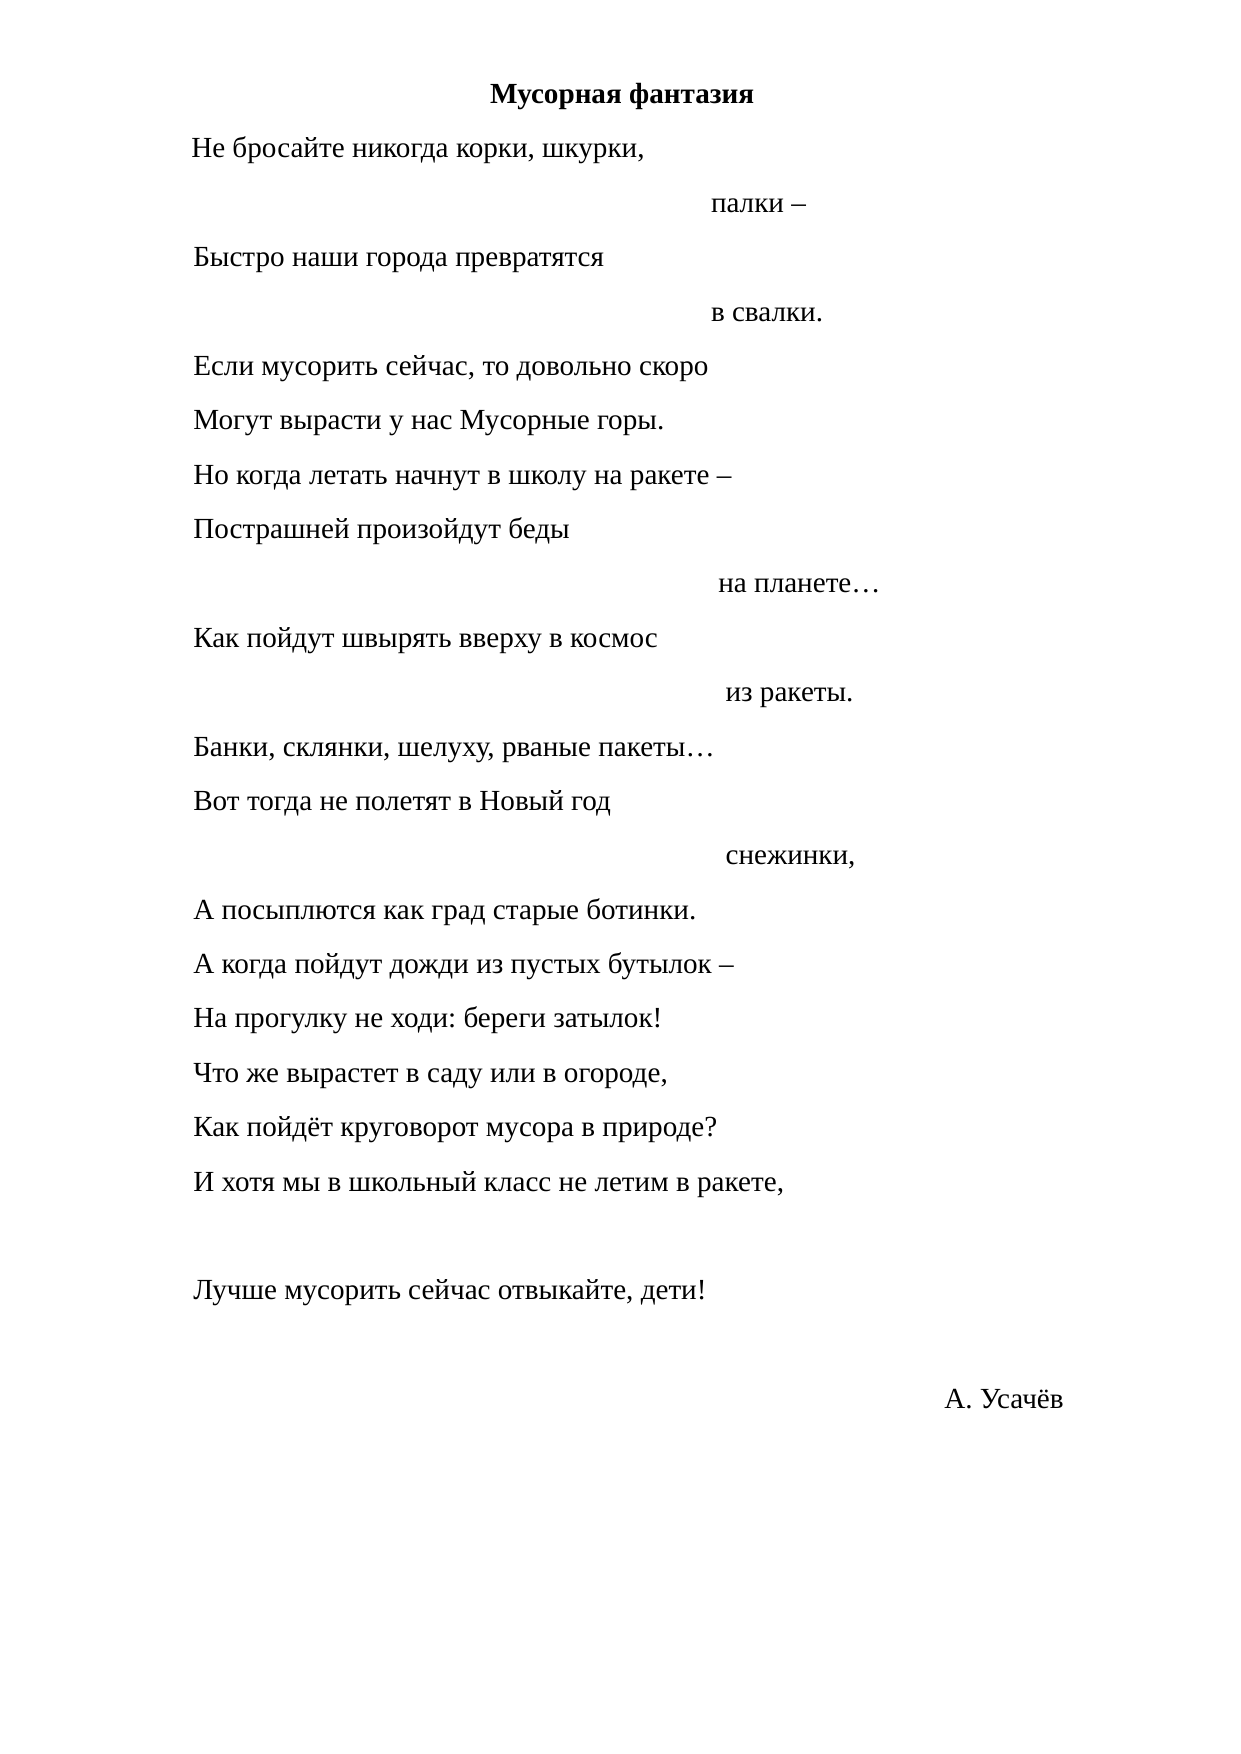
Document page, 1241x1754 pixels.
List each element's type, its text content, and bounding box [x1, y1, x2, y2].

list Пострашней произойдут беды [193, 511, 1122, 545]
list Как пойдёт круговорот мусора в природе? [193, 1109, 1122, 1143]
list Быстро наши города превратятся [193, 239, 1122, 273]
list Как пойдут швырять вверху в космос [193, 620, 1122, 653]
list А посыплются как град старые ботинки. [193, 892, 1122, 925]
list Вот тогда не полетят в Новый год [193, 783, 1122, 817]
list И хотя мы в школьный класс не летим в ракете, [193, 1164, 1122, 1197]
list Лучше мусорить сейчас отвыкайте, дети! [193, 1272, 1122, 1306]
list Если мусорить сейчас, то довольно скоро [193, 348, 1122, 382]
list палки – [193, 185, 1122, 218]
list Что же вырастет в саду или в огороде, [193, 1055, 1122, 1088]
list А. Усачёв [193, 1381, 1122, 1415]
text Мусорная фантазия [118, 76, 1122, 110]
list Могут вырасти у нас Мусорные горы. [193, 402, 1122, 436]
list из ракеты. [193, 674, 1122, 708]
list Но когда летать начнут в школу на ракете – [193, 457, 1122, 490]
list А когда пойдут дожди из пустых бутылок – [193, 946, 1122, 980]
list На прогулку не ходи: береги затылок! [193, 1001, 1122, 1034]
text Не бросайте никогда корки, шкурки, [118, 131, 1122, 164]
list Банки, склянки, шелуху, рваные пакеты… [193, 729, 1122, 762]
list снежинки, [193, 837, 1122, 871]
list на планете… [193, 566, 1122, 599]
list в свалки. [193, 294, 1122, 327]
